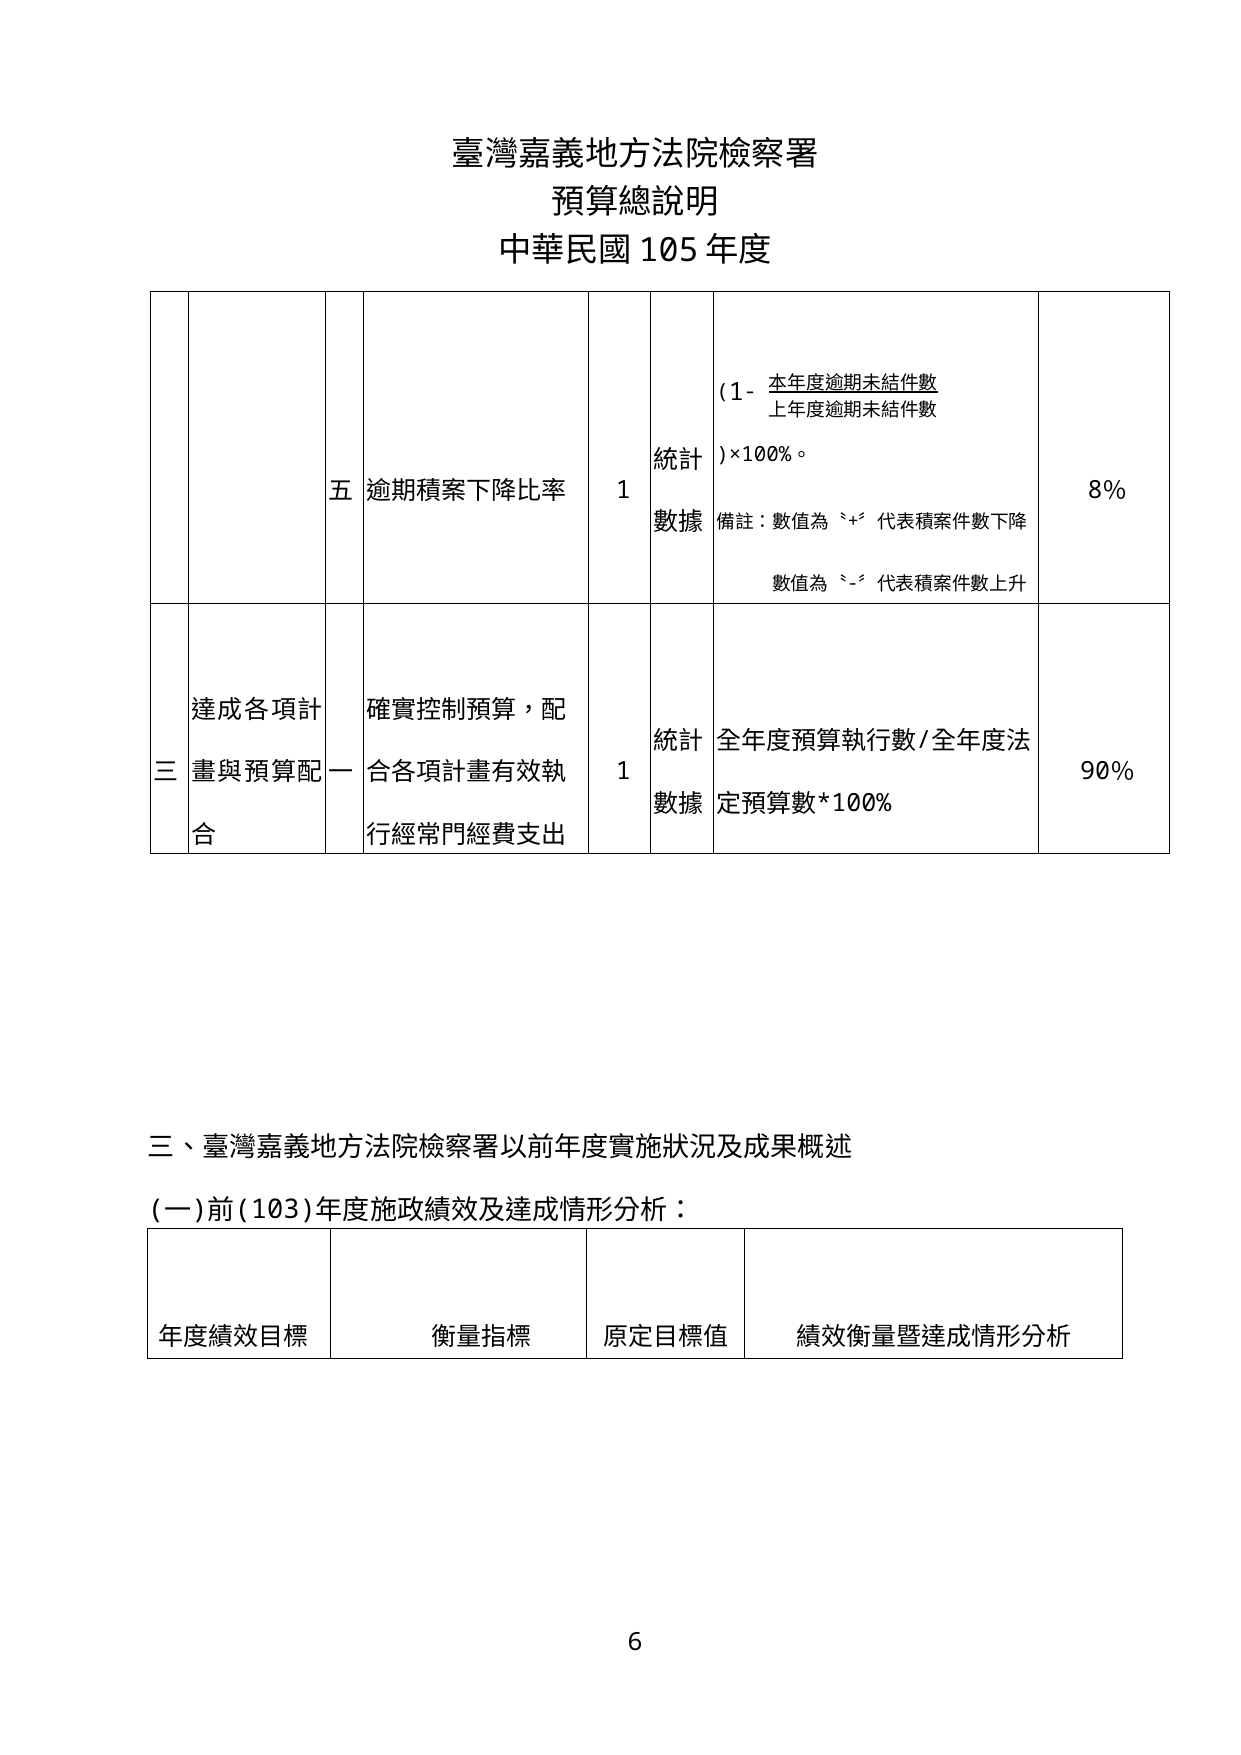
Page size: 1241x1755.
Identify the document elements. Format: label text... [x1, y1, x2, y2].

table_header 衡量指標 [331, 1229, 586, 1357]
table_cell [151, 292, 188, 603]
table_cell 全年度預算執行數/全年度法定預算數*100% [714, 604, 1038, 853]
table_cell 確實控制預算，配合各項計畫有效執行經常門經費支出 [364, 604, 588, 853]
table_cell [189, 292, 325, 603]
table_cell (1- 本年度逾期未結件數上年度逾期未結件數 )×100%。 備註：數值為〝+〞代表積案件數下降 數值為〝-〞代表積案件數上升 [714, 292, 1038, 603]
table_cell 1 [589, 292, 650, 603]
table_cell 逾期積案下降比率 [364, 292, 588, 603]
table_cell 1 [589, 604, 650, 853]
table_header 原定目標值 [587, 1229, 744, 1357]
table_cell 統計數據 [651, 604, 713, 853]
text 三、臺灣嘉義地方法院檢察署以前年度實施狀況及成果概述 [148, 1103, 1122, 1166]
table_header 年度績效目標 [148, 1229, 330, 1357]
table_cell 8％ [1039, 292, 1169, 603]
table_header 績效衡量暨達成情形分析 [745, 1229, 1122, 1357]
table_cell 五 [326, 292, 363, 603]
table_cell 90％ [1039, 604, 1169, 853]
table_cell 三 [151, 604, 188, 853]
text (一)前(103)年度施政績效及達成情形分析： [148, 1166, 1122, 1228]
table_cell 一 [326, 604, 363, 853]
table_cell 統計數據 [651, 292, 713, 603]
table_cell 達成各項計畫與預算配合 [189, 604, 325, 853]
